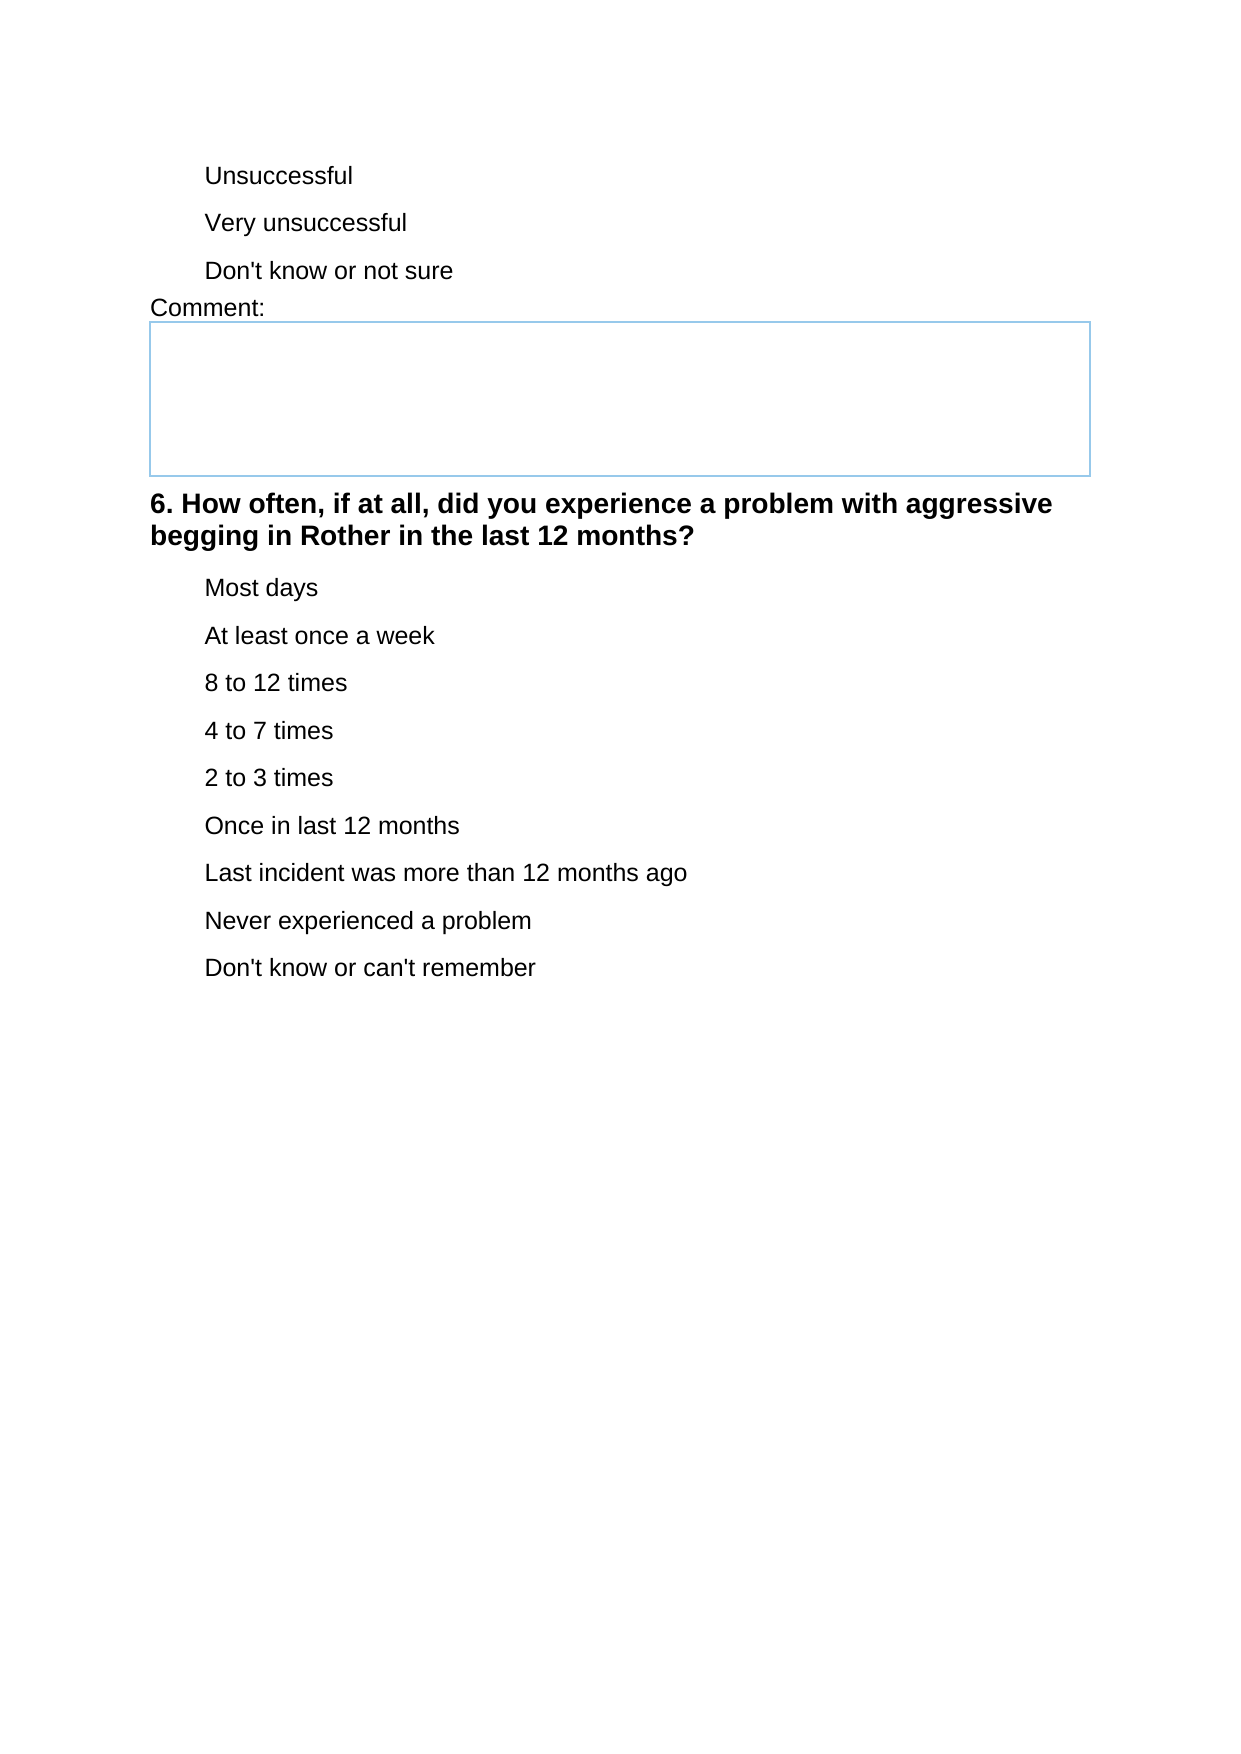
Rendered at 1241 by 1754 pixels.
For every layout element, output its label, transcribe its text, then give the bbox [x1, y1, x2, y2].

table_cell Last incident was more than 12 months ago [201, 847, 696, 895]
table_header [150, 562, 201, 610]
table_cell Unsuccessful [201, 150, 462, 197]
table_cell Don't know or not sure [201, 245, 462, 292]
subtitle 6. How often, if at all, did you experience a problem with aggressive begging in Rother in the last 12 months? [150, 487, 1090, 552]
table_cell Very unsuccessful [201, 198, 462, 245]
table_header [151, 323, 1089, 475]
table_cell [150, 895, 201, 942]
table_cell [150, 150, 201, 197]
table_cell [150, 657, 201, 705]
table_header Most days [201, 562, 696, 610]
table_cell At least once a week [201, 610, 696, 657]
table_cell Don't know or can't remember [201, 942, 696, 990]
table_cell 4 to 7 times [201, 705, 696, 752]
table_cell [150, 942, 201, 990]
table_cell [150, 245, 201, 292]
table_cell [150, 800, 201, 847]
table_cell Never experienced a problem [201, 895, 696, 942]
table_cell [150, 610, 201, 657]
table_cell 2 to 3 times [201, 752, 696, 800]
table_cell 8 to 12 times [201, 657, 696, 705]
table_cell [150, 752, 201, 800]
text Comment: [150, 292, 1090, 321]
table_cell Once in last 12 months [201, 800, 696, 847]
table_cell [150, 705, 201, 752]
table_cell [150, 847, 201, 895]
table_cell [150, 198, 201, 245]
